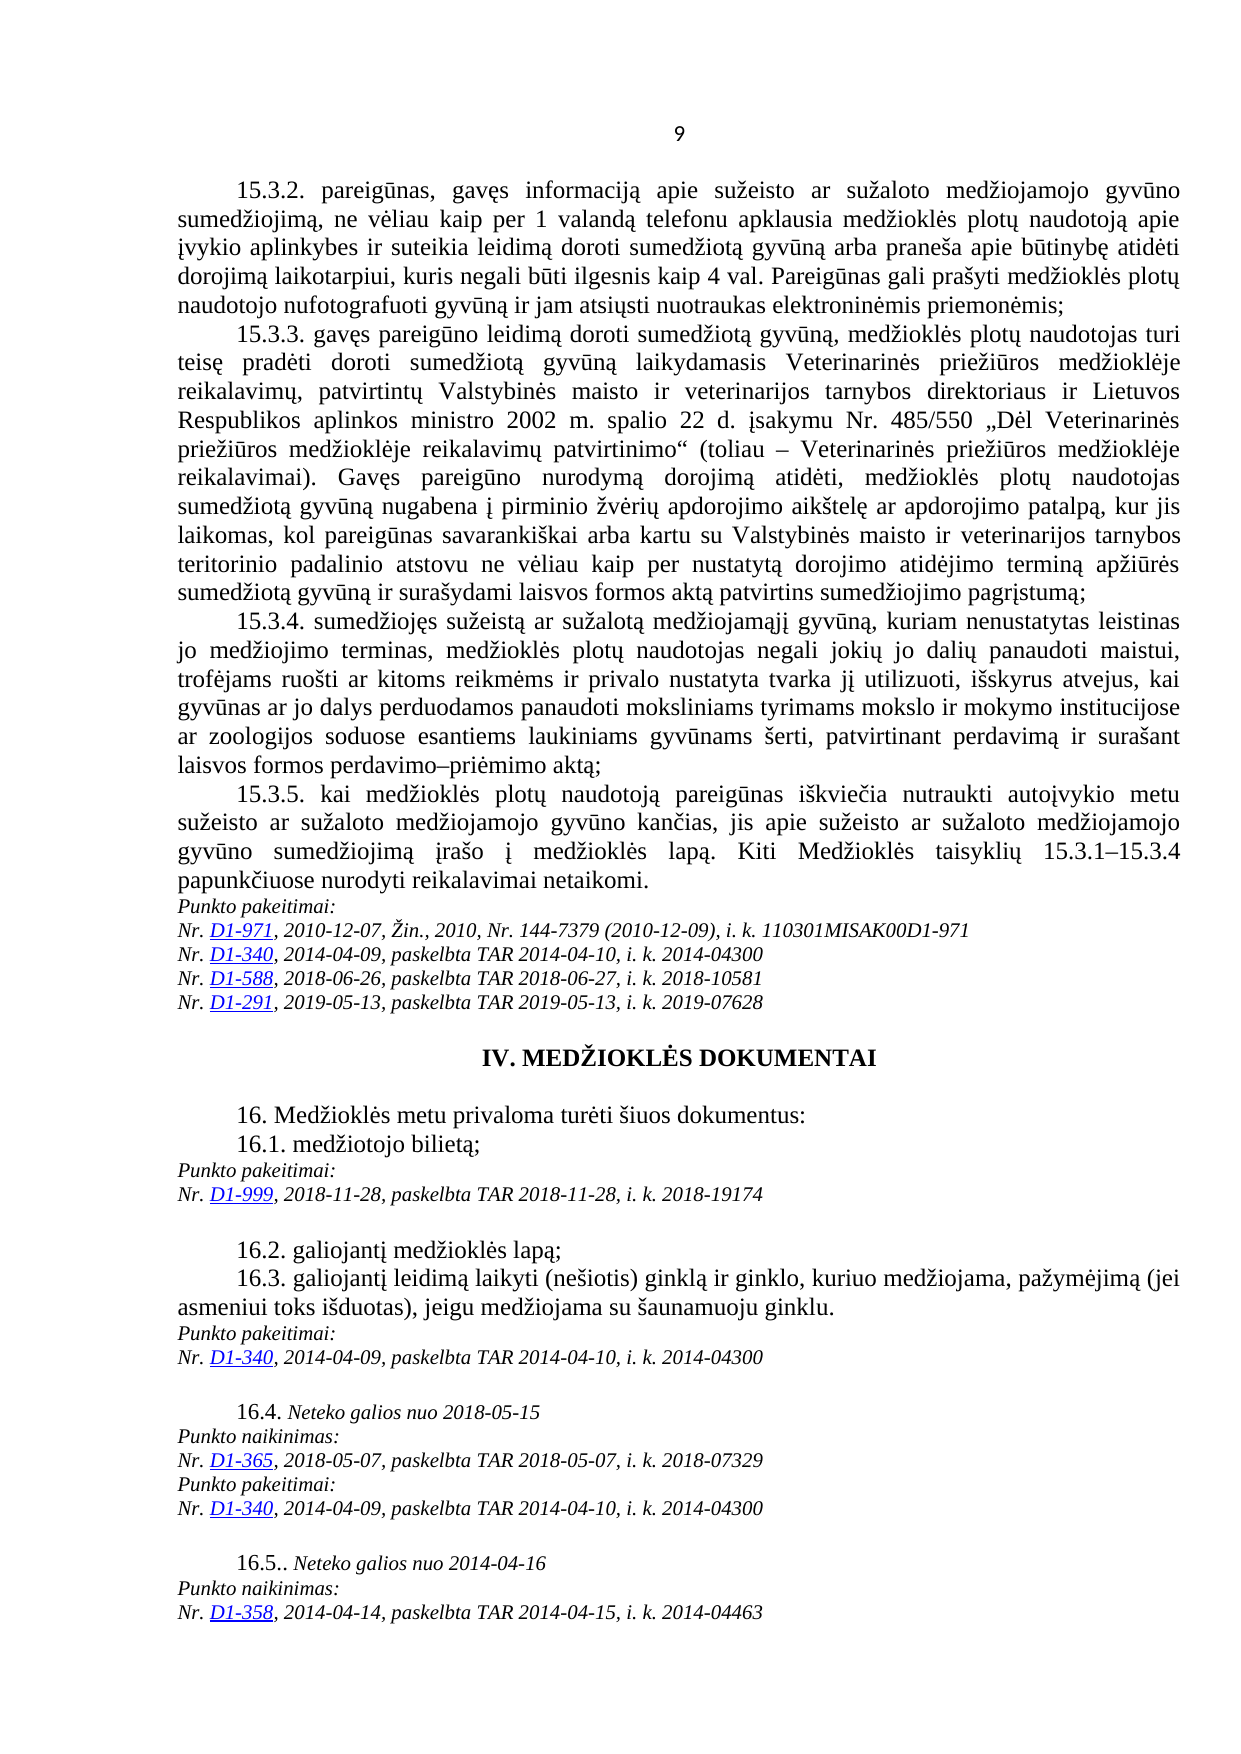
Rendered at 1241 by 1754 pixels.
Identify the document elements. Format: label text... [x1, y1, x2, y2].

text Punkto naikinimas: [177, 1424, 1181, 1448]
text Nr. D1-365, 2018-05-07, paskelbta TAR 2018-05-07, i. k. 2018-07329 [177, 1448, 1181, 1472]
text 16. Medžioklės metu privaloma turėti šiuos dokumentus: [177, 1100, 1181, 1129]
text Nr. D1-340, 2014-04-09, paskelbta TAR 2014-04-10, i. k. 2014-04300 [177, 942, 1181, 966]
text 15.3.2. pareigūnas, gavęs informaciją apie sužeisto ar sužaloto medžiojamojo gyvūno sumedžiojimą, ne vėliau kaip per 1 valandą telefonu apklausia medžioklės plotų naudotoją apie įvykio aplinkybes ir suteikia leidimą doroti sumedžiotą gyvūną arba praneša apie būtinybę atidėti dorojimą laikotarpiui, kuris negali būti ilgesnis kaip 4 val. Pareigūnas gali prašyti medžioklės plotų naudotojo nufotografuoti gyvūną ir jam atsiųsti nuotraukas elektroninėmis priemonėmis; [177, 175, 1181, 319]
text Nr. D1-340, 2014-04-09, paskelbta TAR 2014-04-10, i. k. 2014-04300 [177, 1345, 1181, 1369]
text IV. MEDŽIOKLĖS DOKUMENTAI [177, 1043, 1181, 1072]
text Punkto pakeitimai: [177, 1321, 1181, 1345]
text 16.2. galiojantį medžioklės lapą; [177, 1235, 1181, 1263]
text Nr. D1-999, 2018-11-28, paskelbta TAR 2018-11-28, i. k. 2018-19174 [177, 1182, 1181, 1206]
text Punkto pakeitimai: [177, 1158, 1181, 1182]
text 16.3. galiojantį leidimą laikyti (nešiotis) ginklą ir ginklo, kuriuo medžiojama, pažymėjimą (jei asmeniui toks išduotas), jeigu medžiojama su šaunamuoju ginklu. [177, 1263, 1181, 1321]
text Nr. D1-291, 2019-05-13, paskelbta TAR 2019-05-13, i. k. 2019-07628 [177, 990, 1181, 1014]
text Nr. D1-358, 2014-04-14, paskelbta TAR 2014-04-15, i. k. 2014-04463 [177, 1599, 1181, 1624]
text Punkto pakeitimai: [177, 1472, 1181, 1496]
text Nr. D1-971, 2010-12-07, Žin., 2010, Nr. 144-7379 (2010-12-09), i. k. 110301MISAK00D1-971 [177, 918, 1181, 942]
text 16.5.. Neteko galios nuo 2014-04-16 [177, 1549, 1181, 1576]
text 16.4. Neteko galios nuo 2018-05-15 [177, 1398, 1181, 1424]
text Punkto pakeitimai: [177, 894, 1181, 918]
text 16.1. medžiotojo bilietą; [177, 1129, 1181, 1158]
text 15.3.4. sumedžiojęs sužeistą ar sužalotą medžiojamąjį gyvūną, kuriam nenustatytas leistinas jo medžiojimo terminas, medžioklės plotų naudotojas negali jokių jo dalių panaudoti maistui, trofėjams ruošti ar kitoms reikmėms ir privalo nustatyta tvarka jį utilizuoti, išskyrus atvejus, kai gyvūnas ar jo dalys perduodamos panaudoti moksliniams tyrimams mokslo ir mokymo institucijose ar zoologijos soduose esantiems laukiniams gyvūnams šerti, patvirtinant perdavimą ir surašant laisvos formos perdavimo‒priėmimo aktą; [177, 606, 1181, 779]
text 15.3.5. kai medžioklės plotų naudotoją pareigūnas iškviečia nutraukti autoįvykio metu sužeisto ar sužaloto medžiojamojo gyvūno kančias, jis apie sužeisto ar sužaloto medžiojamojo gyvūno sumedžiojimą įrašo į medžioklės lapą. Kiti Medžioklės taisyklių 15.3.1‒15.3.4 papunkčiuose nurodyti reikalavimai netaikomi. [177, 779, 1181, 894]
text 15.3.3. gavęs pareigūno leidimą doroti sumedžiotą gyvūną, medžioklės plotų naudotojas turi teisę pradėti doroti sumedžiotą gyvūną laikydamasis Veterinarinės priežiūros medžioklėje reikalavimų, patvirtintų Valstybinės maisto ir veterinarijos tarnybos direktoriaus ir Lietuvos Respublikos aplinkos ministro 2002 m. spalio 22 d. įsakymu Nr. 485/550 „Dėl Veterinarinės priežiūros medžioklėje reikalavimų patvirtinimo“ (toliau ‒ Veterinarinės priežiūros medžioklėje reikalavimai). Gavęs pareigūno nurodymą dorojimą atidėti, medžioklės plotų naudotojas sumedžiotą gyvūną nugabena į pirminio žvėrių apdorojimo aikštelę ar apdorojimo patalpą, kur jis laikomas, kol pareigūnas savarankiškai arba kartu su Valstybinės maisto ir veterinarijos tarnybos teritorinio padalinio atstovu ne vėliau kaip per nustatytą dorojimo atidėjimo terminą apžiūrės sumedžiotą gyvūną ir surašydami laisvos formos aktą patvirtins sumedžiojimo pagrįstumą; [177, 319, 1181, 606]
text Punkto naikinimas: [177, 1576, 1181, 1599]
text Nr. D1-340, 2014-04-09, paskelbta TAR 2014-04-10, i. k. 2014-04300 [177, 1496, 1181, 1520]
text Nr. D1-588, 2018-06-26, paskelbta TAR 2018-06-27, i. k. 2018-10581 [177, 966, 1181, 990]
